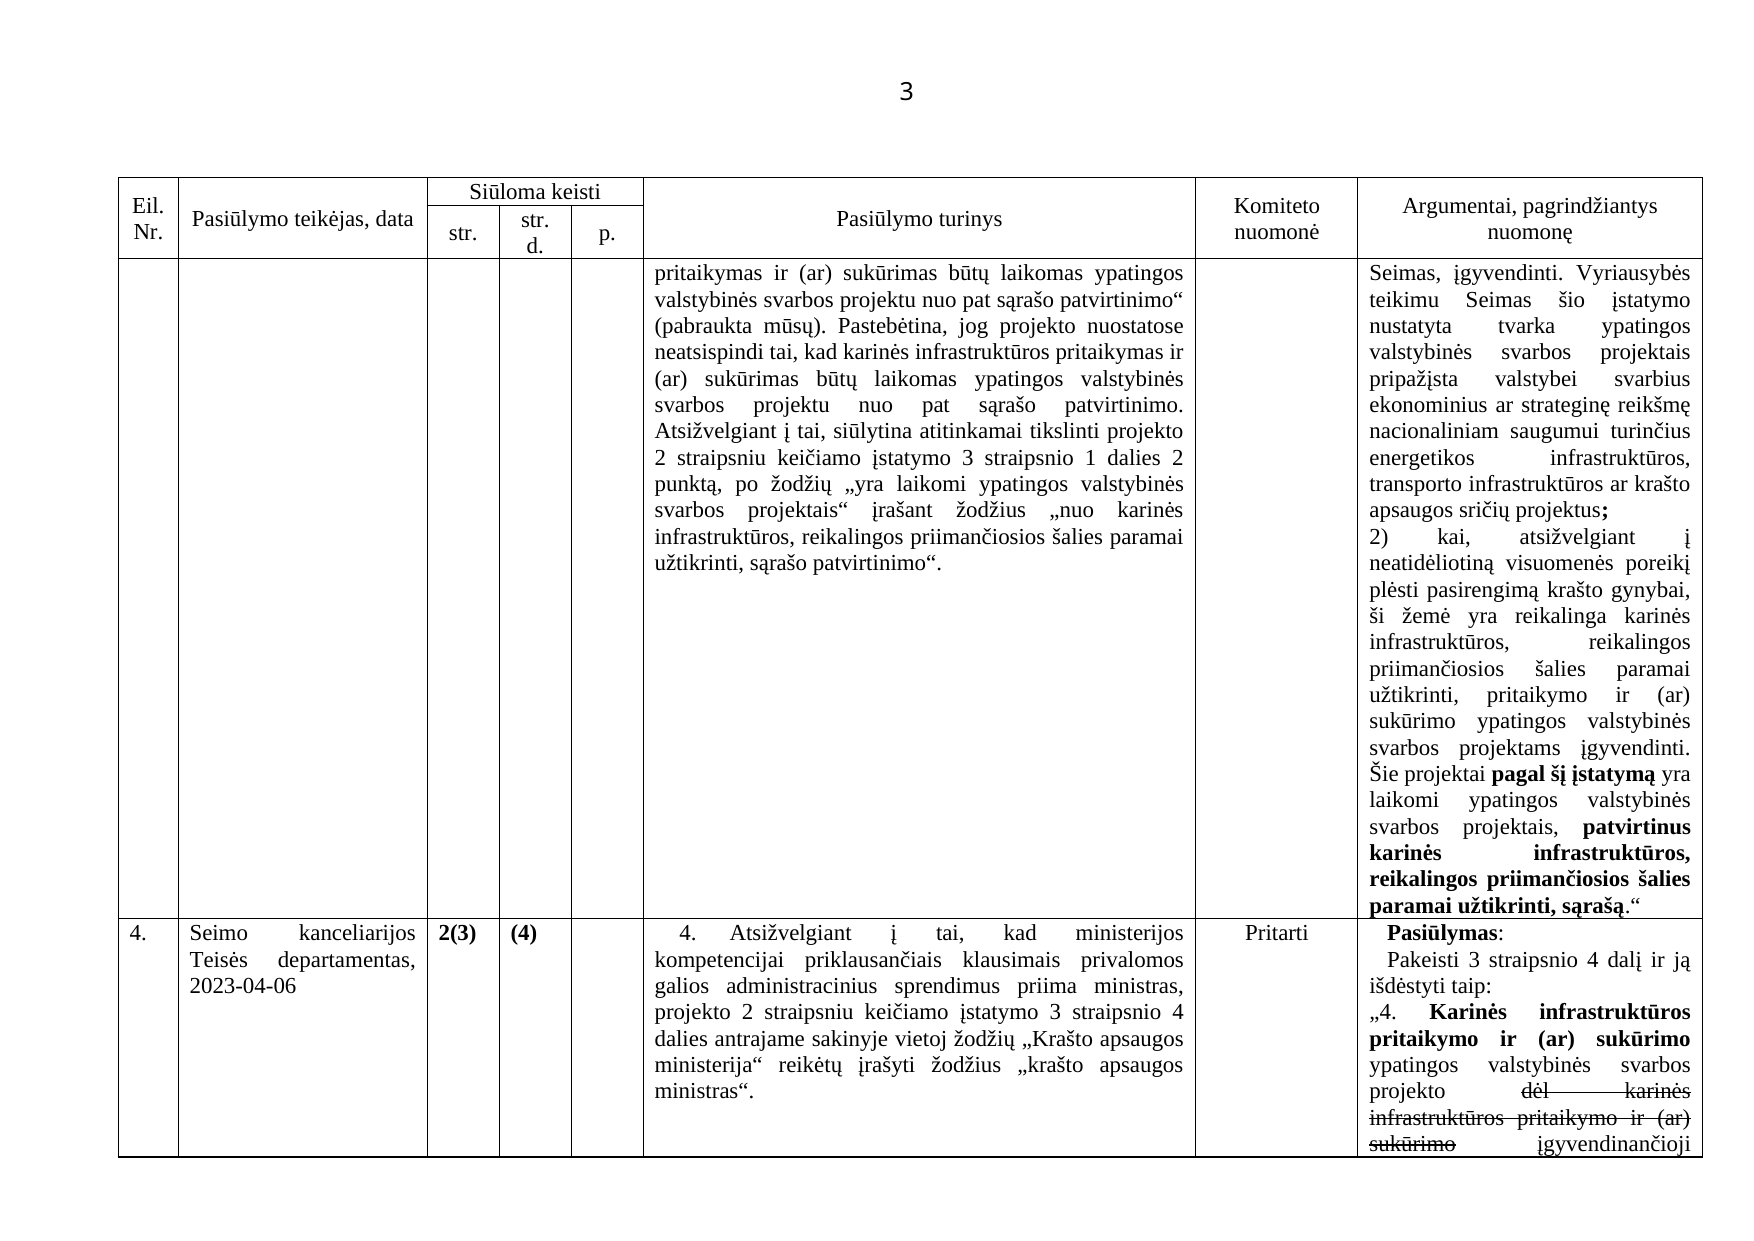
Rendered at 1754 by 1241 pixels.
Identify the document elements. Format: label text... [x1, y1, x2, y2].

table_cell pritaikymas ir (ar) sukūrimas būtų laikomas ypatingos valstybinės svarbos projektu nuo pat sąrašo patvirtinimo“ (pabraukta mūsų). Pastebėtina, jog projekto nuostatose neatsispindi tai, kad karinės infrastruktūros pritaikymas ir (ar) sukūrimas būtų laikomas ypatingos valstybinės svarbos projektu nuo pat sąrašo patvirtinimo. Atsižvelgiant į tai, siūlytina atitinkamai tikslinti projekto 2 straipsniu keičiamo įstatymo 3 straipsnio 1 dalies 2 punktą, po žodžių „yra laikomi ypatingos valstybinės svarbos projektais“ įrašant žodžius „nuo karinės infrastruktūros, reikalingos priimančiosios šalies paramai užtikrinti, sąrašo patvirtinimo“. [644, 259, 1195, 918]
table_cell Pasiūlymas: Pakeisti 3 straipsnio 4 dalį ir ją išdėstyti taip: „4. Karinės infrastruktūros pritaikymo ir (ar) sukūrimo ypatingos valstybinės svarbos projekto dėl karinės infrastruktūros pritaikymo ir (ar) sukūrimo įgyvendinančioji [1358, 919, 1702, 1156]
table_header Pasiūlymo teikėjas, data [179, 178, 427, 258]
table_cell str. d. [500, 206, 571, 258]
table_header Pasiūlymo turinys [644, 178, 1195, 258]
table_cell Seimo kanceliarijos Teisės departamentas, 2023-04-06 [179, 919, 427, 1156]
table_cell 4. [119, 919, 178, 1156]
table_cell [500, 259, 571, 918]
table_header Siūloma keisti [428, 178, 643, 204]
table_header Argumentai, pagrindžiantys nuomonę [1358, 178, 1702, 258]
table_cell Pritarti [1196, 919, 1357, 1156]
table_cell (4) [500, 919, 571, 1156]
table_header Eil. Nr. [119, 178, 178, 258]
table_cell [572, 259, 643, 918]
table_cell 4. Atsižvelgiant į tai, kad ministerijos kompetencijai priklausančiais klausimais privalomos galios administracinius sprendimus priima ministras, projekto 2 straipsniu keičiamo įstatymo 3 straipsnio 4 dalies antrajame sakinyje vietoj žodžių „Krašto apsaugos ministerija“ reikėtų įrašyti žodžius „krašto apsaugos ministras“. [644, 919, 1195, 1156]
table_cell [428, 259, 499, 918]
table_cell [572, 919, 643, 1156]
table_cell [119, 259, 178, 918]
table_cell str. [428, 206, 499, 258]
table_cell [1196, 259, 1357, 918]
table_cell 2(3) [428, 919, 499, 1156]
table_cell [179, 259, 427, 918]
table_cell p. [572, 206, 643, 258]
table_cell Seimas, įgyvendinti. Vyriausybės teikimu Seimas šio įstatymo nustatyta tvarka ypatingos valstybinės svarbos projektais pripažįsta valstybei svarbius ekonominius ar strateginę reikšmę nacionaliniam saugumui turinčius energetikos infrastruktūros, transporto infrastruktūros ar krašto apsaugos sričių projektus; 2) kai, atsižvelgiant į neatidėliotiną visuomenės poreikį plėsti pasirengimą krašto gynybai, ši žemė yra reikalinga karinės infrastruktūros, reikalingos priimančiosios šalies paramai užtikrinti, pritaikymo ir (ar) sukūrimo ypatingos valstybinės svarbos projektams įgyvendinti. Šie projektai pagal šį įstatymą yra laikomi ypatingos valstybinės svarbos projektais, patvirtinus karinės infrastruktūros, reikalingos priimančiosios šalies paramai užtikrinti, sąrašą.“ [1358, 259, 1702, 918]
table_header Komiteto nuomonė [1196, 178, 1357, 258]
